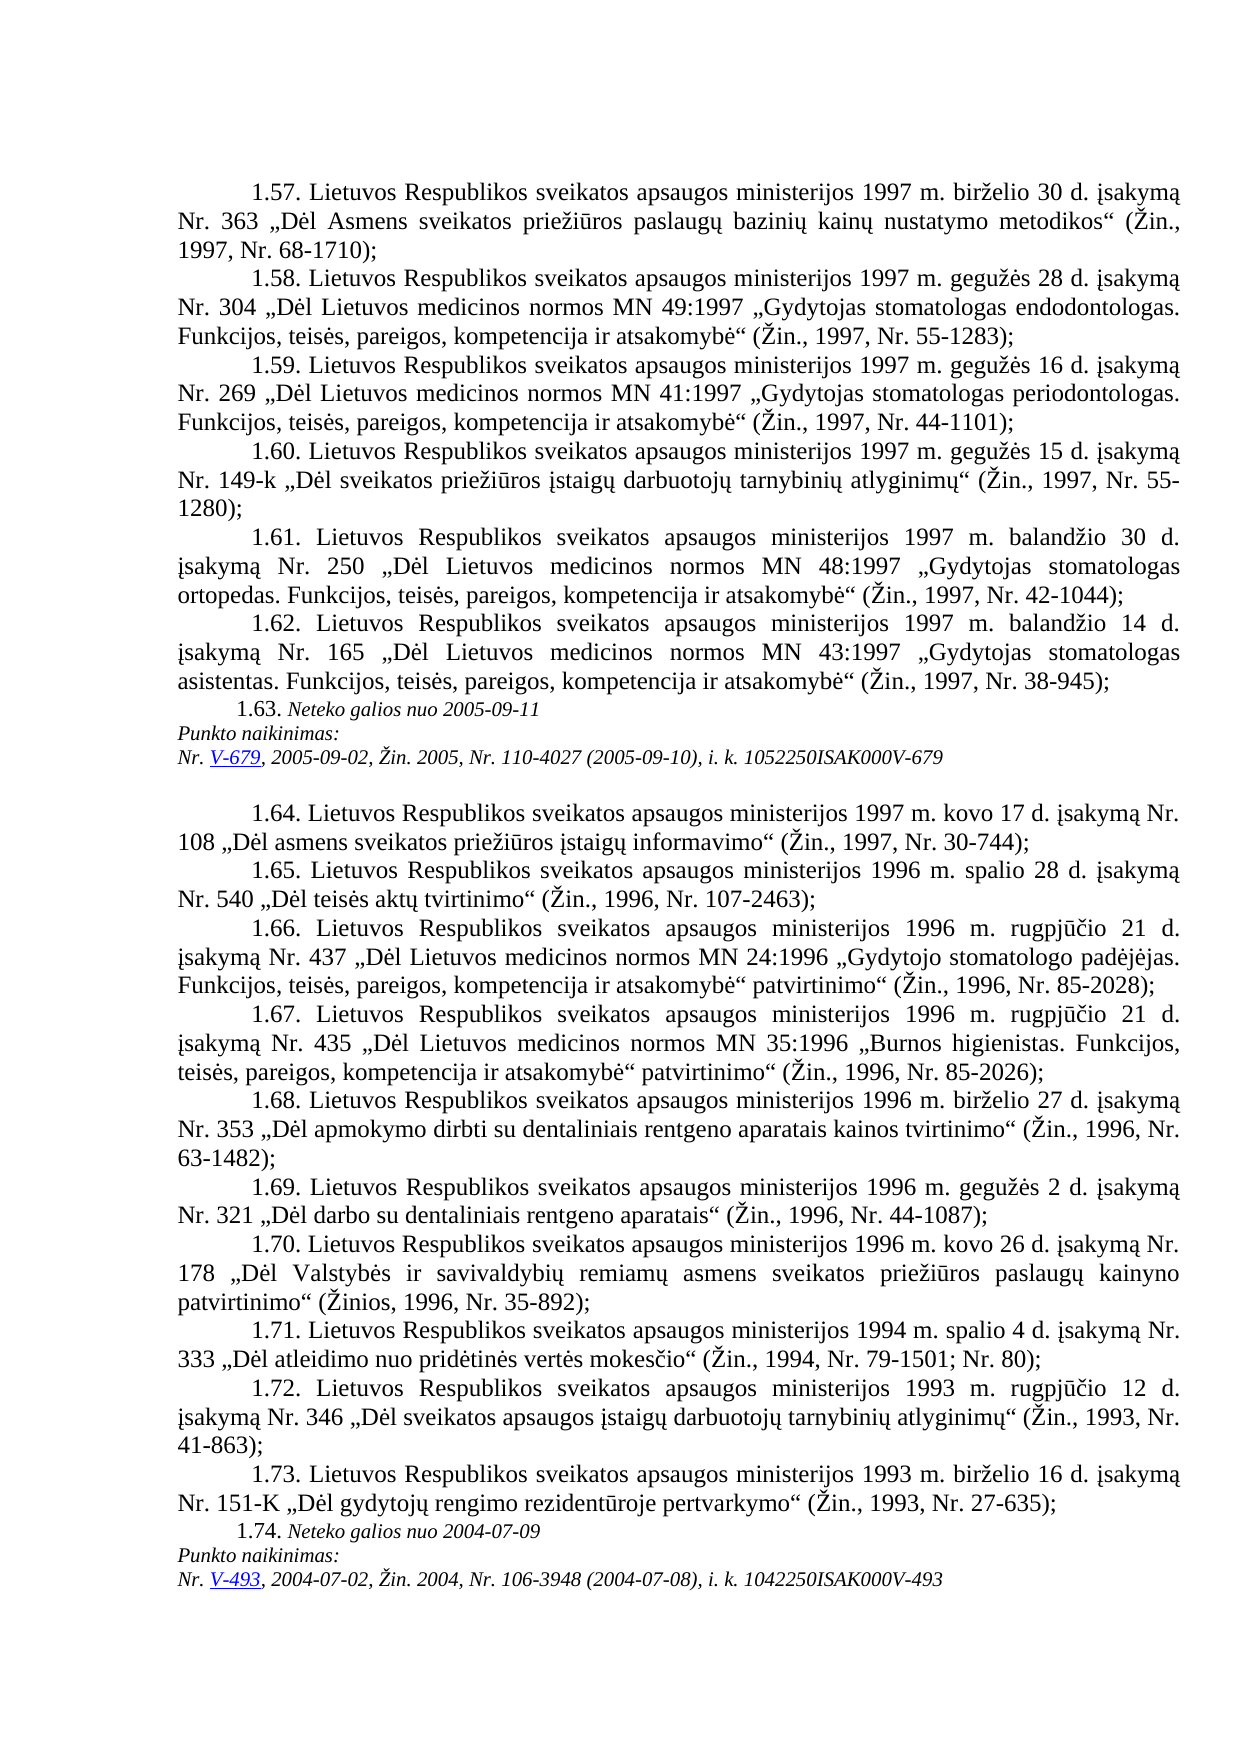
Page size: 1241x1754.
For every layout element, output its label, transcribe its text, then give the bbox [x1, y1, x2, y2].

text Punkto naikinimas: [177, 1543, 1181, 1567]
text Nr. V-493, 2004-07-02, Žin. 2004, Nr. 106-3948 (2004-07-08), i. k. 1042250ISAK000V-493 [177, 1567, 1181, 1591]
text 1.66. Lietuvos Respublikos sveikatos apsaugos ministerijos 1996 m. rugpjūčio 21 d. įsakymą Nr. 437 „Dėl Lietuvos medicinos normos MN 24:1996 „Gydytojo stomatologo padėjėjas. Funkcijos, teisės, pareigos, kompetencija ir atsakomybė“ patvirtinimo“ (Žin., 1996, Nr. 85-2028); [177, 913, 1181, 999]
text 1.57. Lietuvos Respublikos sveikatos apsaugos ministerijos 1997 m. birželio 30 d. įsakymą Nr. 363 „Dėl Asmens sveikatos priežiūros paslaugų bazinių kainų nustatymo metodikos“ (Žin., 1997, Nr. 68-1710); [177, 177, 1181, 263]
text 1.64. Lietuvos Respublikos sveikatos apsaugos ministerijos 1997 m. kovo 17 d. įsakymą Nr. 108 „Dėl asmens sveikatos priežiūros įstaigų informavimo“ (Žin., 1997, Nr. 30-744); [177, 798, 1181, 855]
text 1.69. Lietuvos Respublikos sveikatos apsaugos ministerijos 1996 m. gegužės 2 d. įsakymą Nr. 321 „Dėl darbo su dentaliniais rentgeno aparatais“ (Žin., 1996, Nr. 44-1087); [177, 1172, 1181, 1229]
text 1.62. Lietuvos Respublikos sveikatos apsaugos ministerijos 1997 m. balandžio 14 d. įsakymą Nr. 165 „Dėl Lietuvos medicinos normos MN 43:1997 „Gydytojas stomatologas asistentas. Funkcijos, teisės, pareigos, kompetencija ir atsakomybė“ (Žin., 1997, Nr. 38-945); [177, 608, 1181, 695]
text 1.71. Lietuvos Respublikos sveikatos apsaugos ministerijos 1994 m. spalio 4 d. įsakymą Nr. 333 „Dėl atleidimo nuo pridėtinės vertės mokesčio“ (Žin., 1994, Nr. 79-1501; Nr. 80); [177, 1315, 1181, 1373]
text 1.67. Lietuvos Respublikos sveikatos apsaugos ministerijos 1996 m. rugpjūčio 21 d. įsakymą Nr. 435 „Dėl Lietuvos medicinos normos MN 35:1996 „Burnos higienistas. Funkcijos, teisės, pareigos, kompetencija ir atsakomybė“ patvirtinimo“ (Žin., 1996, Nr. 85-2026); [177, 999, 1181, 1085]
text 1.74. Neteko galios nuo 2004-07-09 [177, 1517, 1181, 1543]
text 1.68. Lietuvos Respublikos sveikatos apsaugos ministerijos 1996 m. birželio 27 d. įsakymą Nr. 353 „Dėl apmokymo dirbti su dentaliniais rentgeno aparatais kainos tvirtinimo“ (Žin., 1996, Nr. 63-1482); [177, 1085, 1181, 1172]
text 1.59. Lietuvos Respublikos sveikatos apsaugos ministerijos 1997 m. gegužės 16 d. įsakymą Nr. 269 „Dėl Lietuvos medicinos normos MN 41:1997 „Gydytojas stomatologas periodontologas. Funkcijos, teisės, pareigos, kompetencija ir atsakomybė“ (Žin., 1997, Nr. 44-1101); [177, 350, 1181, 436]
text 1.61. Lietuvos Respublikos sveikatos apsaugos ministerijos 1997 m. balandžio 30 d. įsakymą Nr. 250 „Dėl Lietuvos medicinos normos MN 48:1997 „Gydytojas stomatologas ortopedas. Funkcijos, teisės, pareigos, kompetencija ir atsakomybė“ (Žin., 1997, Nr. 42-1044); [177, 522, 1181, 608]
text 1.72. Lietuvos Respublikos sveikatos apsaugos ministerijos 1993 m. rugpjūčio 12 d. įsakymą Nr. 346 „Dėl sveikatos apsaugos įstaigų darbuotojų tarnybinių atlyginimų“ (Žin., 1993, Nr. 41-863); [177, 1373, 1181, 1459]
text Punkto naikinimas: [177, 721, 1181, 745]
text 1.70. Lietuvos Respublikos sveikatos apsaugos ministerijos 1996 m. kovo 26 d. įsakymą Nr. 178 „Dėl Valstybės ir savivaldybių remiamų asmens sveikatos priežiūros paslaugų kainyno patvirtinimo“ (Žinios, 1996, Nr. 35-892); [177, 1229, 1181, 1315]
text 1.60. Lietuvos Respublikos sveikatos apsaugos ministerijos 1997 m. gegužės 15 d. įsakymą Nr. 149-k „Dėl sveikatos priežiūros įstaigų darbuotojų tarnybinių atlyginimų“ (Žin., 1997, Nr. 55-1280); [177, 436, 1181, 522]
text 1.65. Lietuvos Respublikos sveikatos apsaugos ministerijos 1996 m. spalio 28 d. įsakymą Nr. 540 „Dėl teisės aktų tvirtinimo“ (Žin., 1996, Nr. 107-2463); [177, 855, 1181, 913]
text 1.63. Neteko galios nuo 2005-09-11 [177, 695, 1181, 721]
text 1.58. Lietuvos Respublikos sveikatos apsaugos ministerijos 1997 m. gegužės 28 d. įsakymą Nr. 304 „Dėl Lietuvos medicinos normos MN 49:1997 „Gydytojas stomatologas endodontologas. Funkcijos, teisės, pareigos, kompetencija ir atsakomybė“ (Žin., 1997, Nr. 55-1283); [177, 263, 1181, 350]
text 1.73. Lietuvos Respublikos sveikatos apsaugos ministerijos 1993 m. birželio 16 d. įsakymą Nr. 151-K „Dėl gydytojų rengimo rezidentūroje pertvarkymo“ (Žin., 1993, Nr. 27-635); [177, 1459, 1181, 1517]
text Nr. V-679, 2005-09-02, Žin. 2005, Nr. 110-4027 (2005-09-10), i. k. 1052250ISAK000V-679 [177, 745, 1181, 769]
